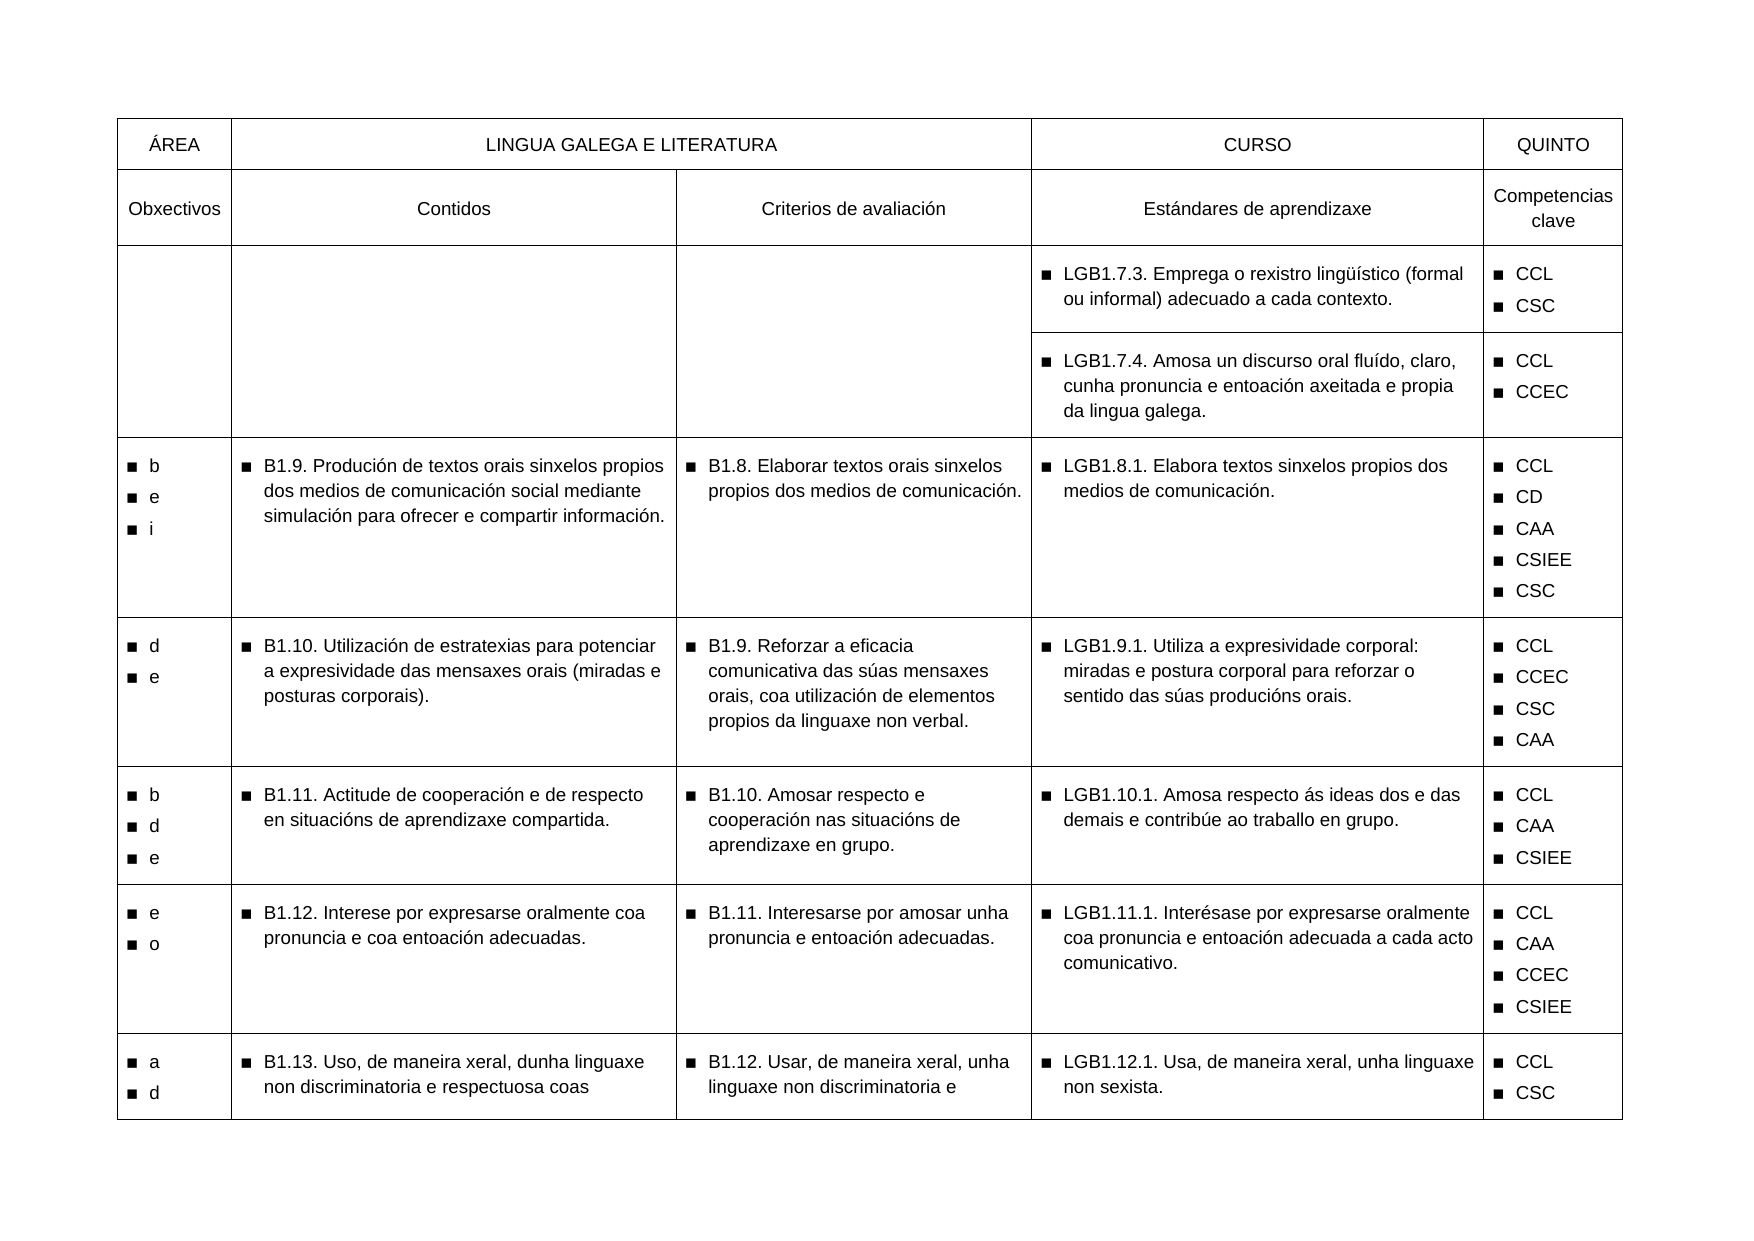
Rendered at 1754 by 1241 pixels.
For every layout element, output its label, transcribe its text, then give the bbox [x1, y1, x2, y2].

table_cell Criterios de avaliación [677, 170, 1031, 245]
table_cell LGB1.9.1. Utiliza a expresividade corporal: miradas e postura corporal para reforzar o sentido das súas producións orais. [1032, 618, 1483, 766]
table_header QUINTO [1484, 119, 1622, 169]
table_cell B1.9. Produción de textos orais sinxelos propios dos medios de comunicación social mediante simulación para ofrecer e compartir información. [232, 438, 676, 617]
table_cell CCL CD CAA CSIEE CSC [1484, 438, 1622, 617]
table_header CURSO [1032, 119, 1483, 169]
table_cell B1.11. Interesarse por amosar unha pronuncia e entoación adecuadas. [677, 885, 1031, 1033]
table_header ÁREA [118, 119, 231, 169]
table_cell CCL CSC [1484, 246, 1622, 332]
table_cell B1.10. Utilización de estratexias para potenciar a expresividade das mensaxes orais (miradas e posturas corporais). [232, 618, 676, 766]
table_cell [677, 246, 1031, 437]
table_cell LGB1.7.4. Amosa un discurso oral fluído, claro, cunha pronuncia e entoación axeitada e propia da lingua galega. [1032, 333, 1483, 437]
table_cell [232, 246, 676, 437]
table_cell Obxectivos [118, 170, 231, 245]
table_cell CCL CSC [1484, 1034, 1622, 1119]
table_cell B1.10. Amosar respecto e cooperación nas situacións de aprendizaxe en grupo. [677, 767, 1031, 884]
table_cell B1.13. Uso, de maneira xeral, dunha linguaxe non discriminatoria e respectuosa coas [232, 1034, 676, 1119]
table_cell B1.11. Actitude de cooperación e de respecto en situacións de aprendizaxe compartida. [232, 767, 676, 884]
table_header LINGUA GALEGA E LITERATURA [232, 119, 1031, 169]
table_cell b e i [118, 438, 231, 617]
table_cell a d e o [118, 1034, 231, 1119]
table_cell LGB1.7.3. Emprega o rexistro lingüístico (formal ou informal) adecuado a cada contexto. [1032, 246, 1483, 332]
table_cell B1.9. Reforzar a eficacia comunicativa das súas mensaxes orais, coa utilización de elementos propios da linguaxe non verbal. [677, 618, 1031, 766]
table_cell [118, 246, 231, 437]
table_cell Estándares de aprendizaxe [1032, 170, 1483, 245]
table_cell d e [118, 618, 231, 766]
table_cell B1.12. Usar, de maneira xeral, unha linguaxe non discriminatoria e [677, 1034, 1031, 1119]
table_cell B1.12. Interese por expresarse oralmente coa pronuncia e coa entoación adecuadas. [232, 885, 676, 1033]
table_cell LGB1.8.1. Elabora textos sinxelos propios dos medios de comunicación. [1032, 438, 1483, 617]
table_cell LGB1.12.1. Usa, de maneira xeral, unha linguaxe non sexista. [1032, 1034, 1483, 1119]
table_cell CCL CCEC [1484, 333, 1622, 437]
table_cell CCL CAA CCEC CSIEE [1484, 885, 1622, 1033]
table_cell b d e [118, 767, 231, 884]
table_cell Contidos [232, 170, 676, 245]
table_cell B1.8. Elaborar textos orais sinxelos propios dos medios de comunicación. [677, 438, 1031, 617]
table_cell e o [118, 885, 231, 1033]
table_cell Competencias clave [1484, 170, 1622, 245]
table_cell LGB1.10.1. Amosa respecto ás ideas dos e das demais e contribúe ao traballo en grupo. [1032, 767, 1483, 884]
table_cell CCL CCEC CSC CAA [1484, 618, 1622, 766]
table_cell CCL CAA CSIEE [1484, 767, 1622, 884]
table_cell LGB1.11.1. Interésase por expresarse oralmente coa pronuncia e entoación adecuada a cada acto comunicativo. [1032, 885, 1483, 1033]
